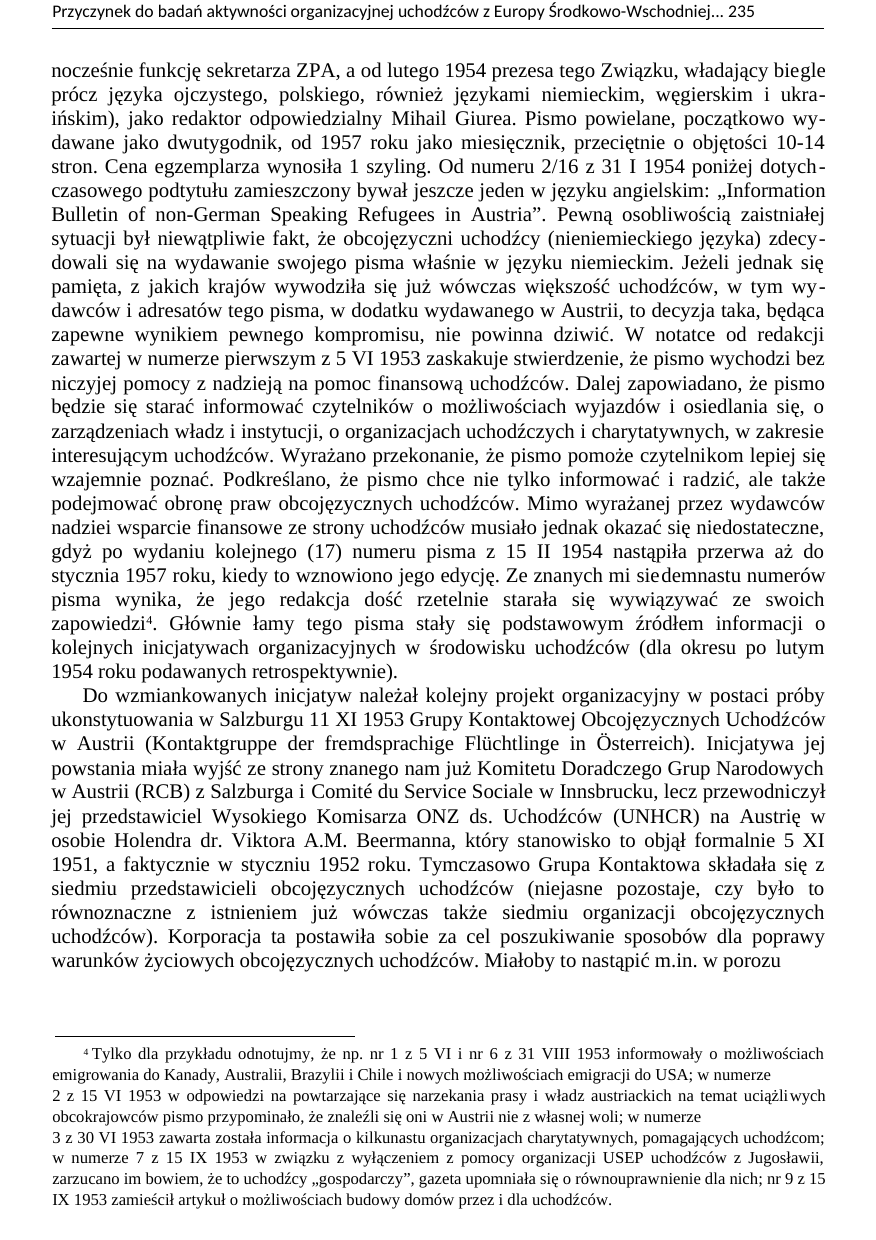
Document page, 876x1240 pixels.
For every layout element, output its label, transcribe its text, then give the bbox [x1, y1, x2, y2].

list z 30 VI 1953 zawarta została informacja o kilkunastu organizacjach charytatywnych, pomagających uchodźcom; w numerze 7 z 15 IX 1953 w związku z wyłączeniem z pomocy organizacji USEP uchodźców z Jugosławii, zarzucano im bowiem, że to uchodźcy „gospodarczy”, gazeta upomniała się o równoupraw­nienie dla nich; nr 9 z 15 IX 1953 zamieścił artykuł o możliwościach budowy domów przez i dla uchodź­ców. [52, 1127, 826, 1209]
text Do wzmiankowanych inicjatyw należał kolejny projekt organizacyjny w postaci próby ukonstytuowania w Salzburgu 11 XI 1953 Grupy Kontaktowej Obcojęzycznych Uchodź­ców w Austrii (Kontaktgruppe der fremdsprachige Flüchtlinge in Österreich). Inicjatywa jej powstania miała wyjść ze strony znanego nam już Komitetu Doradczego Grup Narodowych w Austrii (RCB) z Salzburga i Comité du Service Sociale w Innsbrucku, lecz przewodni­czył jej przedstawiciel Wysokiego Komisarza ONZ ds. Uchodźców (UNHCR) na Austrię w osobie Holendra dr. Viktora A.M. Beermanna, który stanowisko to objął formalnie 5 XI 1951, a faktycznie w styczniu 1952 roku. Tymczasowo Grupa Kontaktowa składała się z siedmiu przedstawicieli obcojęzycznych uchodźców (niejasne pozostaje, czy było to równoznaczne z istnieniem już wówczas także siedmiu organizacji obcojęzycznych uchodźców). Korporacja ta postawiła sobie za cel poszukiwanie sposobów dla poprawy warunków życiowych obcojęzycznych uchodźców. Miałoby to nastąpić m.in. w porozu­ [51, 683, 826, 972]
list z 15 VI 1953 w odpowiedzi na powtarzające się narzekania prasy i władz austriackich na temat uciążli­wych obcokrajowców pismo przypominało, że znaleźli się oni w Austrii nie z własnej woli; w numerze [52, 1086, 826, 1126]
text Przyczynek do badań aktywności organizacyjnej uchodźców z Europy Środkowo-Wschodniej... 235 [52, 0, 823, 22]
text nocześnie funkcję sekretarza ZPA, a od lutego 1954 prezesa tego Związku, władający bie­gle prócz języka ojczystego, polskiego, również językami niemieckim, węgierskim i ukra­ińskim), jako redaktor odpowiedzialny Mihail Giurea. Pismo powielane, początkowo wy­dawane jako dwutygodnik, od 1957 roku jako miesięcznik, przeciętnie o objętości 10-14 stron. Cena egzemplarza wynosiła 1 szyling. Od numeru 2/16 z 31 I 1954 poniżej dotych­czasowego podtytułu zamieszczony bywał jeszcze jeden w języku angielskim: „Information Bulletin of non-German Speaking Refugees in Austria”. Pewną osobliwością zaistniałej sytuacji był niewątpliwie fakt, że obcojęzyczni uchodźcy (nieniemieckiego języka) zdecy­dowali się na wydawanie swojego pisma właśnie w języku niemieckim. Jeżeli jednak się pamięta, z jakich krajów wywodziła się już wówczas większość uchodźców, w tym wy­dawców i adresatów tego pisma, w dodatku wydawanego w Austrii, to decyzja taka, będąca zapewne wynikiem pewnego kompromisu, nie powinna dziwić. W notatce od redakcji zawartej w numerze pierwszym z 5 VI 1953 zaskakuje stwierdzenie, że pismo wychodzi bez niczyjej pomocy z nadzieją na pomoc finansową uchodźców. Dalej zapowiadano, że pismo będzie się starać informować czytelników o możliwościach wyjazdów i osiedlania się, o zarządzeniach władz i instytucji, o organizacjach uchodźczych i charytatywnych, w zakresie interesującym uchodźców. Wyrażano przekonanie, że pismo pomoże czytelni­kom lepiej się wzajemnie poznać. Podkreślano, że pismo chce nie tylko informować i ra­dzić, ale także podejmować obronę praw obcojęzycznych uchodźców. Mimo wyrażanej przez wydawców nadziei wsparcie finansowe ze strony uchodźców musiało jednak okazać się niedostateczne, gdyż po wydaniu kolejnego (17) numeru pisma z 15 II 1954 nastąpiła przerwa aż do stycznia 1957 roku, kiedy to wznowiono jego edycję. Ze znanych mi sie­demnastu numerów pisma wynika, że jego redakcja dość rzetelnie starała się wywiązywać ze swoich zapowiedzi4. Głównie łamy tego pisma stały się podstawowym źródłem infor­macji o kolejnych inicjatywach organizacyjnych w środowisku uchodźców (dla okresu po lutym 1954 roku podawanych retrospektywnie). [51, 58, 826, 683]
text 4 Tylko dla przykładu odnotujmy, że np. nr 1 z 5 VI i nr 6 z 31 VIII 1953 informowały o możliwościach emigrowania do Kanady, Australii, Brazylii i Chile i nowych możliwościach emigracji do USA; w numerze [52, 1044, 826, 1084]
